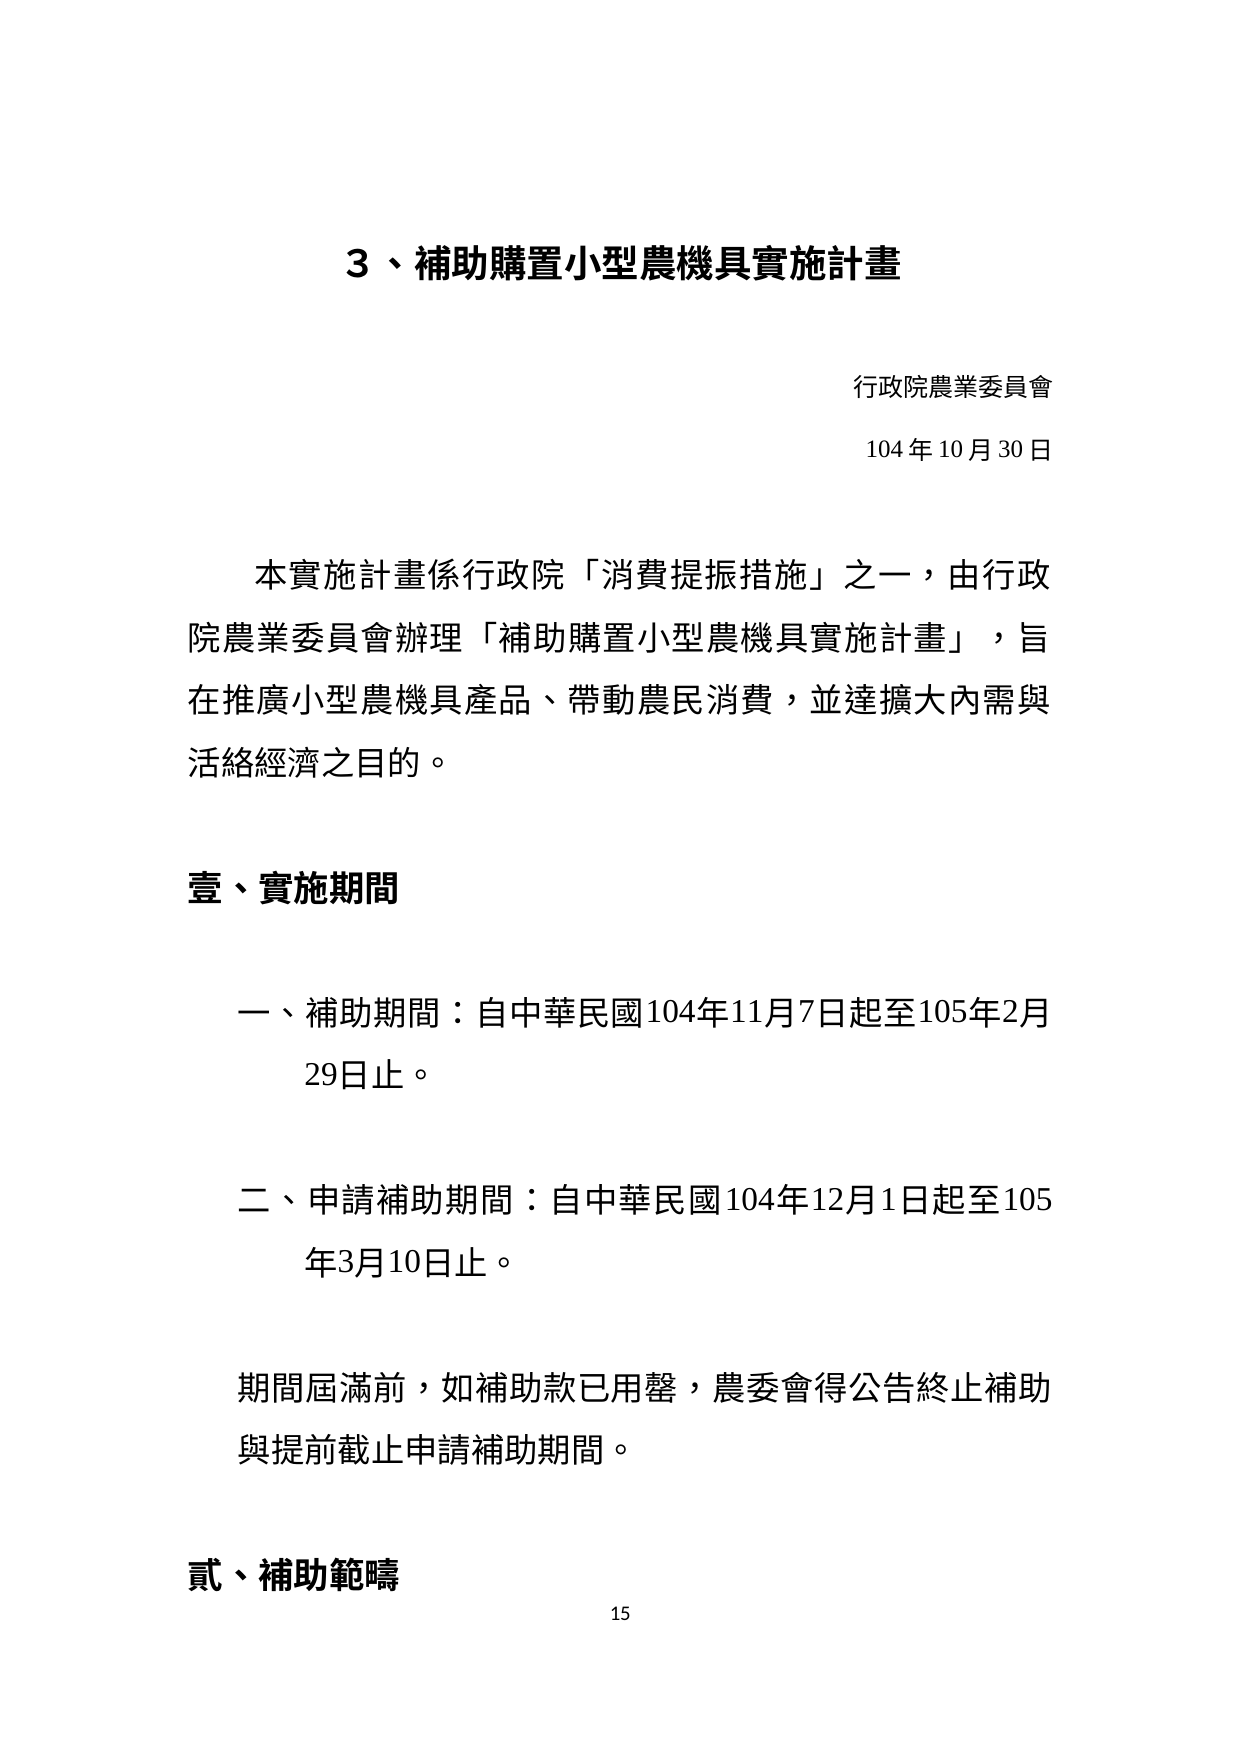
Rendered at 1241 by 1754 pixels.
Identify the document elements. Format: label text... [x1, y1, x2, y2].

text ３、補助購置小型農機具實施計畫 [187, 219, 1053, 282]
text 期間屆滿前，如補助款已用罄，農委會得公告終止補助與提前截止申請補助期間。 [237, 1344, 1053, 1469]
text 行政院農業委員會 [187, 344, 1053, 407]
text 一、補助期間：自中華民國104年11月7日起至105年2月29日止。 [237, 969, 1053, 1094]
text 壹、實施期間 [187, 844, 1053, 907]
text 貳、補助範疇 [187, 1532, 1053, 1594]
text 本實施計畫係行政院「消費提振措施」之一，由行政院農業委員會辦理「補助購置小型農機具實施計畫」，旨在推廣小型農機具產品、帶動農民消費，並達擴大內需與活絡經濟之目的。 [187, 532, 1053, 782]
text 二、申請補助期間：自中華民國104年12月1日起至105年3月10日止。 [237, 1157, 1053, 1282]
text 104年10月30日 [187, 407, 1053, 469]
